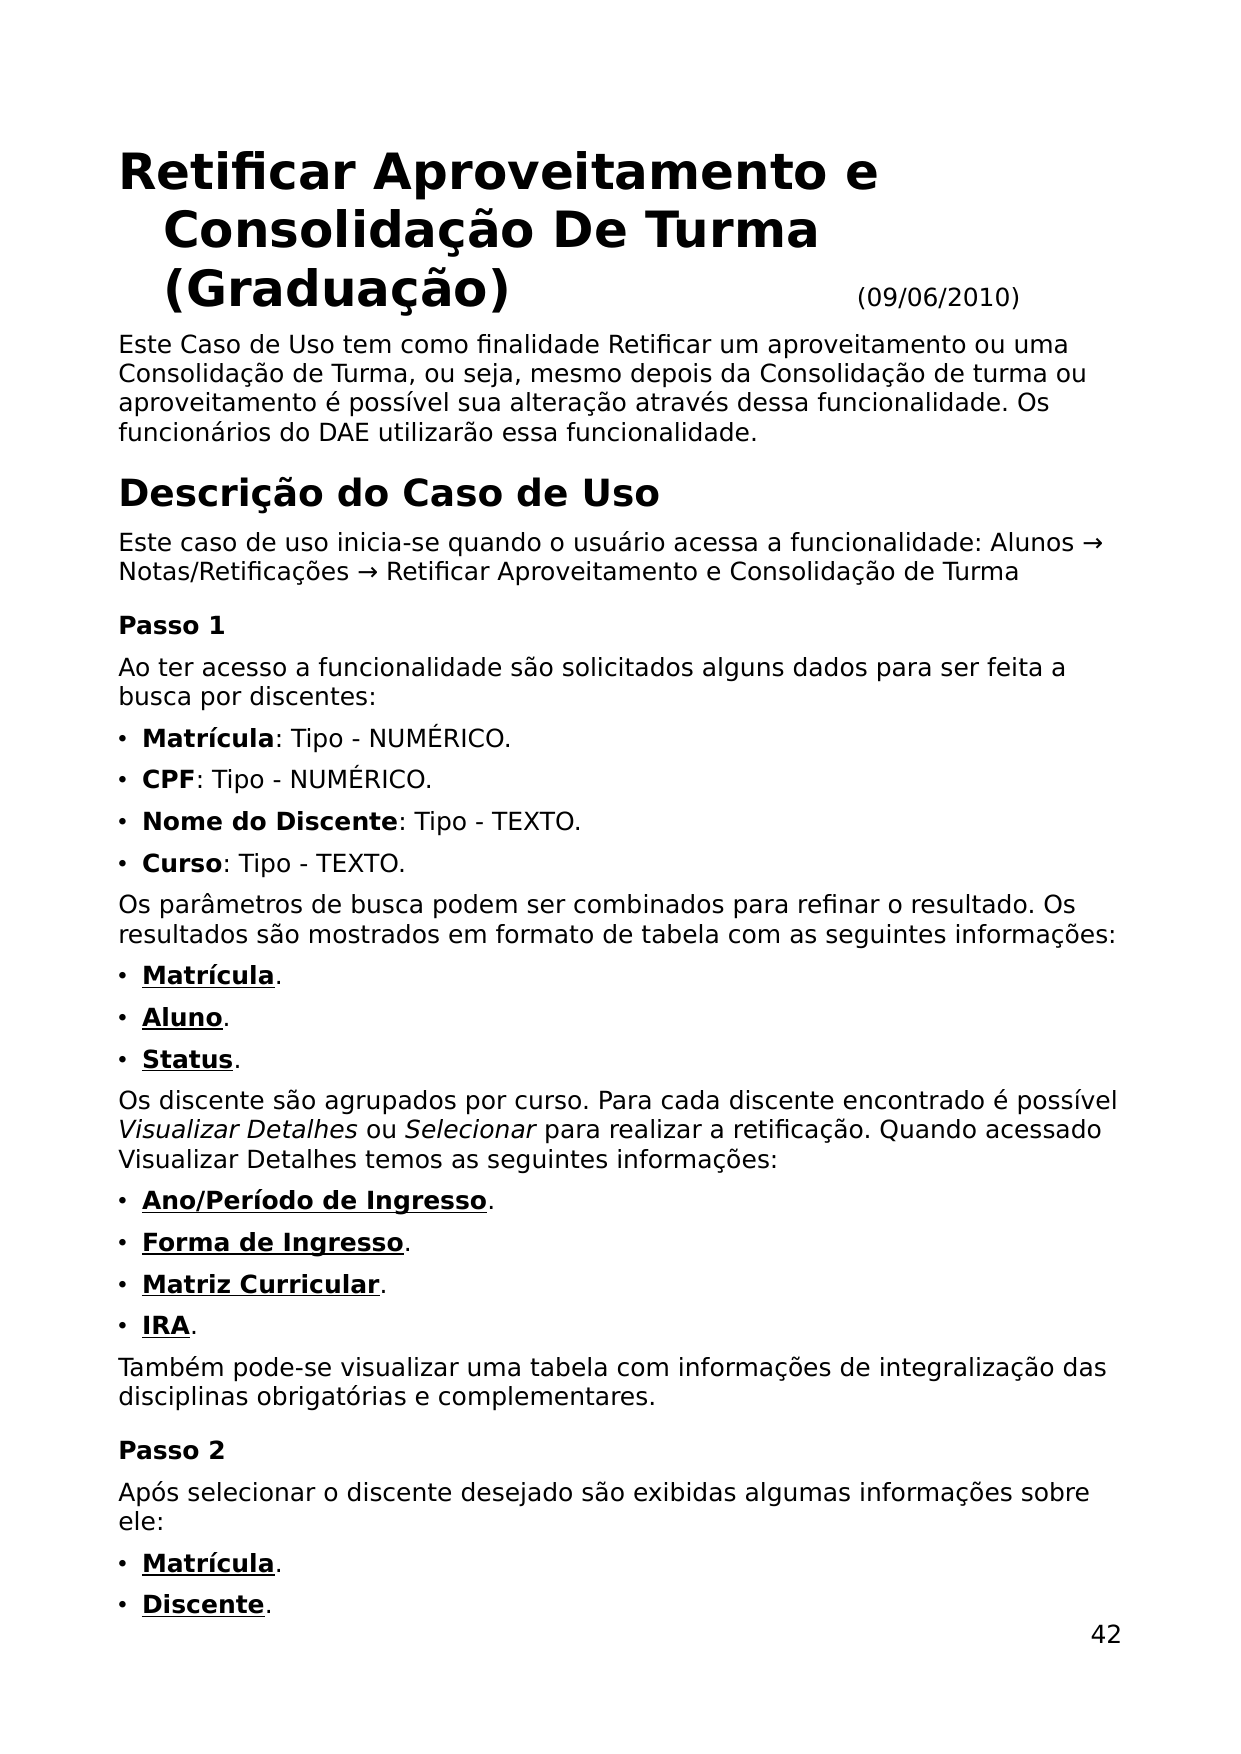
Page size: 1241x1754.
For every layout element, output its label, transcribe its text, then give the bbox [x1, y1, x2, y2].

list IRA. [118, 1311, 1122, 1341]
list Ano/Período de Ingresso. [118, 1186, 1122, 1216]
subtitle Descrição do Caso de Uso [118, 472, 1122, 516]
subtitle Passo 2 [118, 1436, 1122, 1466]
text Após selecionar o discente desejado são exibidas algumas informações sobre ele: [118, 1478, 1122, 1536]
text Ao ter acesso a funcionalidade são solicitados alguns dados para ser feita a busca por discentes: [118, 653, 1122, 711]
text Este caso de uso inicia-se quando o usuário acessa a funcionalidade: Alunos → Notas/Retificações → Retificar Aproveitamento e Consolidação de Turma [118, 528, 1122, 586]
list Forma de Ingresso. [118, 1228, 1122, 1257]
list Matriz Curricular. [118, 1270, 1122, 1299]
list Nome do Discente: Tipo - TEXTO. [118, 807, 1122, 836]
list Status. [118, 1045, 1122, 1074]
list Matrícula. [118, 1549, 1122, 1578]
list Discente. [118, 1591, 1122, 1620]
list Aluno. [118, 1003, 1122, 1032]
subtitle Retificar Aproveitamento e Consolidação De Turma (Graduação) (09/06/2010) [118, 143, 1122, 318]
text Este Caso de Uso tem como finalidade Retificar um aproveitamento ou uma Consolidação de Turma, ou seja, mesmo depois da Consolidação de turma ou aproveitamento é possível sua alteração através dessa funcionalidade. Os funcionários do DAE utilizarão essa funcionalidade. [118, 330, 1122, 447]
list Matrícula: Tipo - NUMÉRICO. [118, 724, 1122, 753]
text Os discente são agrupados por curso. Para cada discente encontrado é possível Visualizar Detalhes ou Selecionar para realizar a retificação. Quando acessado Visualizar Detalhes temos as seguintes informações: [118, 1086, 1122, 1174]
list CPF: Tipo - NUMÉRICO. [118, 766, 1122, 795]
list Matrícula. [118, 961, 1122, 991]
text Também pode-se visualizar uma tabela com informações de integralização das disciplinas obrigatórias e complementares. [118, 1353, 1122, 1411]
subtitle Passo 1 [118, 611, 1122, 641]
text Os parâmetros de busca podem ser combinados para refinar o resultado. Os resultados são mostrados em formato de tabela com as seguintes informações: [118, 891, 1122, 949]
list Curso: Tipo - TEXTO. [118, 849, 1122, 878]
